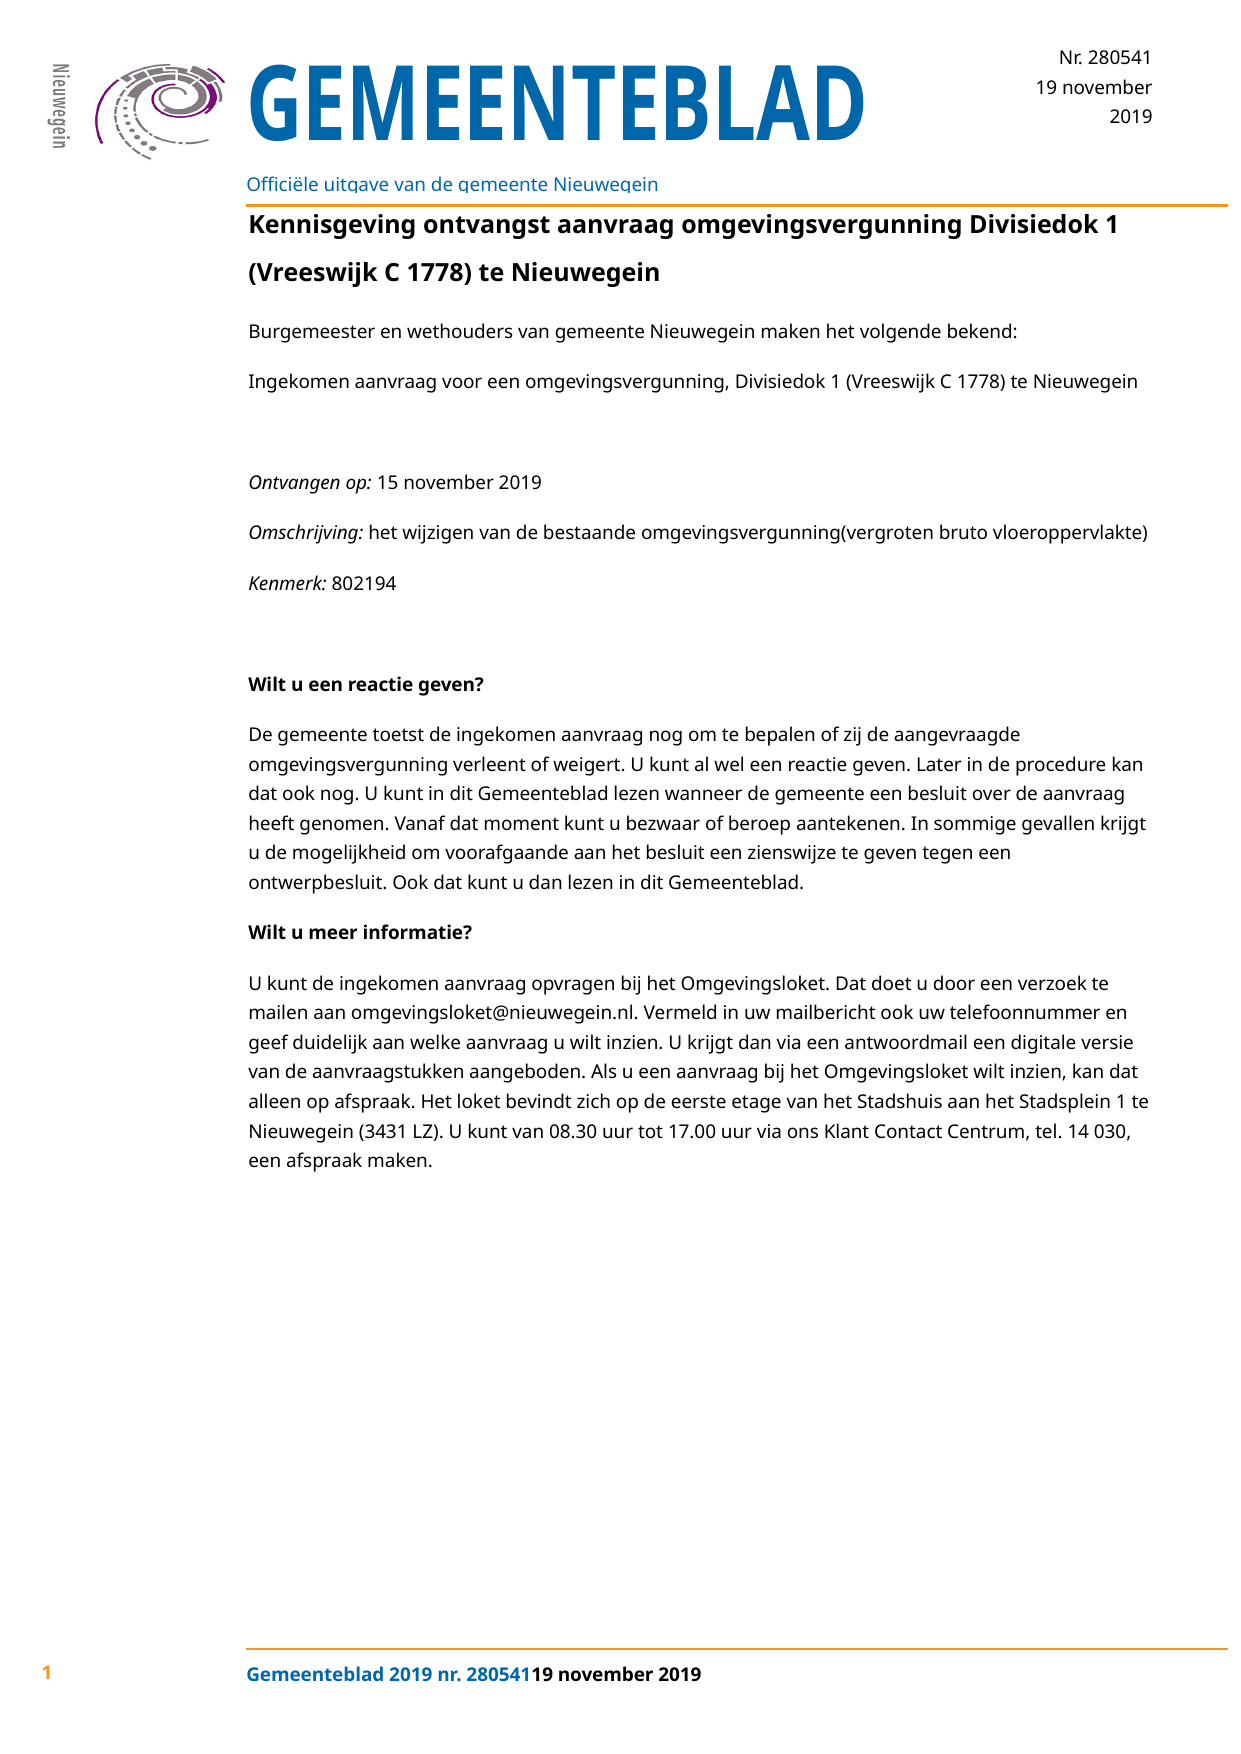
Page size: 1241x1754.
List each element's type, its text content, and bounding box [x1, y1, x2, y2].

text Ingekomen aanvraag voor een omgevingsvergunning, Divisiedok 1 (Vreeswijk C 1778) te Nieuwegein [248, 368, 1152, 394]
text Kenmerk: 802194 [248, 570, 1152, 596]
text Wilt u een reactie geven? [248, 671, 1152, 697]
picture [41, 47, 231, 172]
text Ontvangen op: 15 november 2019 [248, 469, 1152, 495]
text Burgemeester en wethouders van gemeente Nieuwegein maken het volgende bekend: [248, 318, 1152, 344]
text Wilt u meer informatie? [248, 919, 1152, 945]
text U kunt de ingekomen aanvraag opvragen bij het Omgevingsloket. Dat doet u door een verzoek te mailen aan omgevingsloket@nieuwegein.nl. Vermeld in uw mailbericht ook uw telefoonnummer en geef duidelijk aan welke aanvraag u wilt inzien. U krijgt dan via een antwoordmail een digitale versie van de aanvraagstukken aangeboden. Als u een aanvraag bij het Omgevingsloket wilt inzien, kan dat alleen op afspraak. Het loket bevindt zich op de eerste etage van het Stadshuis aan het Stadsplein 1 te Nieuwegein (3431 LZ). U kunt van 08.30 uur tot 17.00 uur via ons Klant Contact Centrum, tel. 14 030, een afspraak maken. [248, 970, 1152, 1173]
text Omschrijving: het wijzigen van de bestaande omgevingsvergunning(vergroten bruto vloeroppervlakte) [248, 519, 1152, 545]
text Kennisgeving ontvangst aanvraag omgevingsvergunning Divisiedok 1 (Vreeswijk C 1778) te Nieuwegein [248, 207, 1152, 288]
text De gemeente toetst de ingekomen aanvraag nog om te bepalen of zij de aangevraagde omgevingsvergunning verleent of weigert. U kunt al wel een reactie geven. Later in de procedure kan dat ook nog. U kunt in dit Gemeenteblad lezen wanneer de gemeente een besluit over de aanvraag heeft genomen. Vanaf dat moment kunt u bezwaar of beroep aantekenen. In sommige gevallen krijgt u de mogelijkheid om voorafgaande aan het besluit een zienswijze te geven tegen een ontwerpbesluit. Ook dat kunt u dan lezen in dit Gemeenteblad. [248, 721, 1152, 895]
